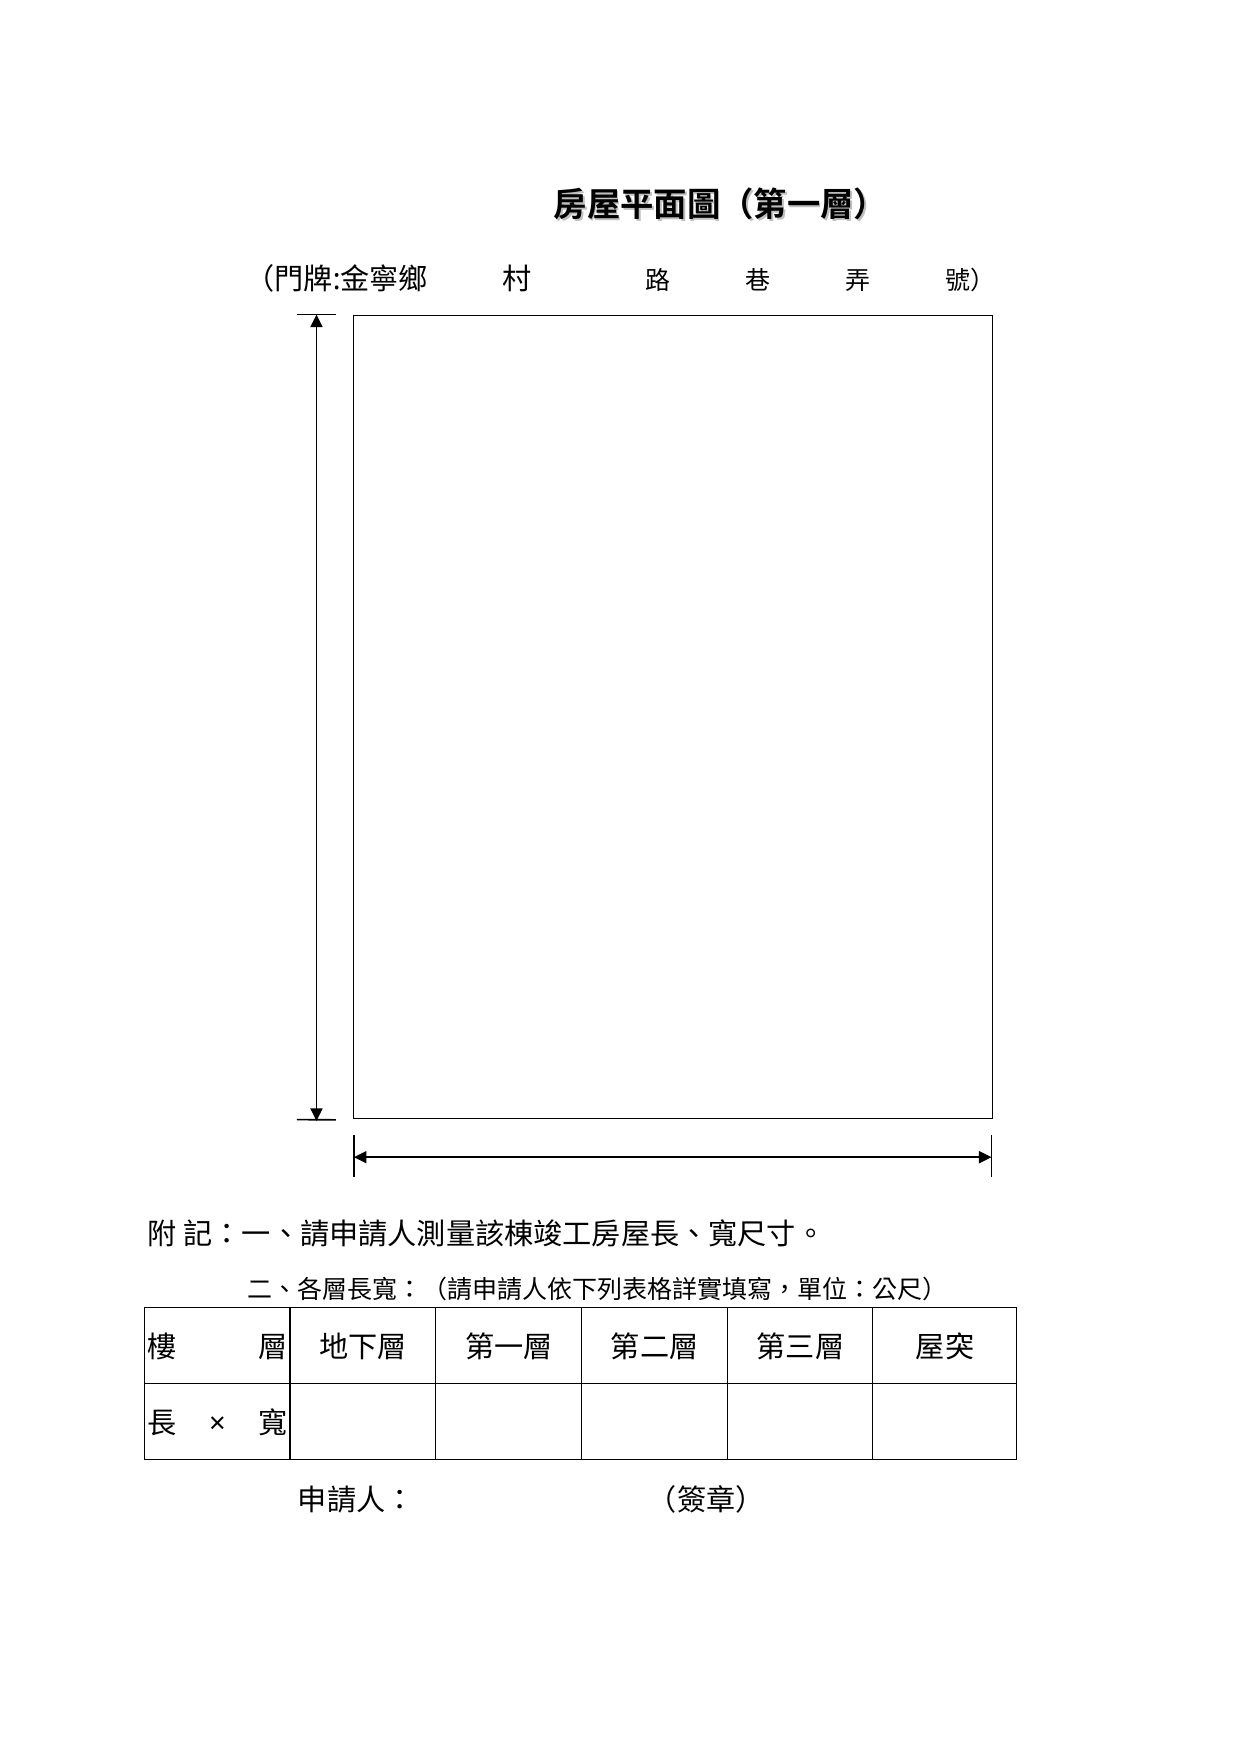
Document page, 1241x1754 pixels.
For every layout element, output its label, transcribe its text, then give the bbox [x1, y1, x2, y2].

table_header 屋突 [873, 1308, 1016, 1383]
table_cell [582, 1384, 727, 1459]
text 房屋平面圖（第一層） [348, 164, 1092, 239]
text （門牌:金寧鄉 村 路 巷 弄 號） [148, 239, 1092, 314]
table_cell [728, 1384, 872, 1459]
table_cell [291, 1384, 435, 1459]
table_header 樓層 [145, 1308, 289, 1383]
table_header [354, 316, 992, 1118]
table_cell [873, 1384, 1016, 1459]
text 二、各層長寬：（請申請人依下列表格詳實填寫，單位：公尺） [198, 1269, 1092, 1307]
text 申請人： （簽章） [248, 1460, 1092, 1535]
table_header 第一層 [436, 1308, 581, 1383]
table_header 第三層 [728, 1308, 872, 1383]
table_cell 長×寬 [145, 1384, 289, 1459]
text 附 記：一、請申請人測量該棟竣工房屋長、寬尺寸。 [148, 1194, 1092, 1269]
table_cell [436, 1384, 581, 1459]
table_header 地下層 [291, 1308, 435, 1383]
table_header 第二層 [582, 1308, 727, 1383]
